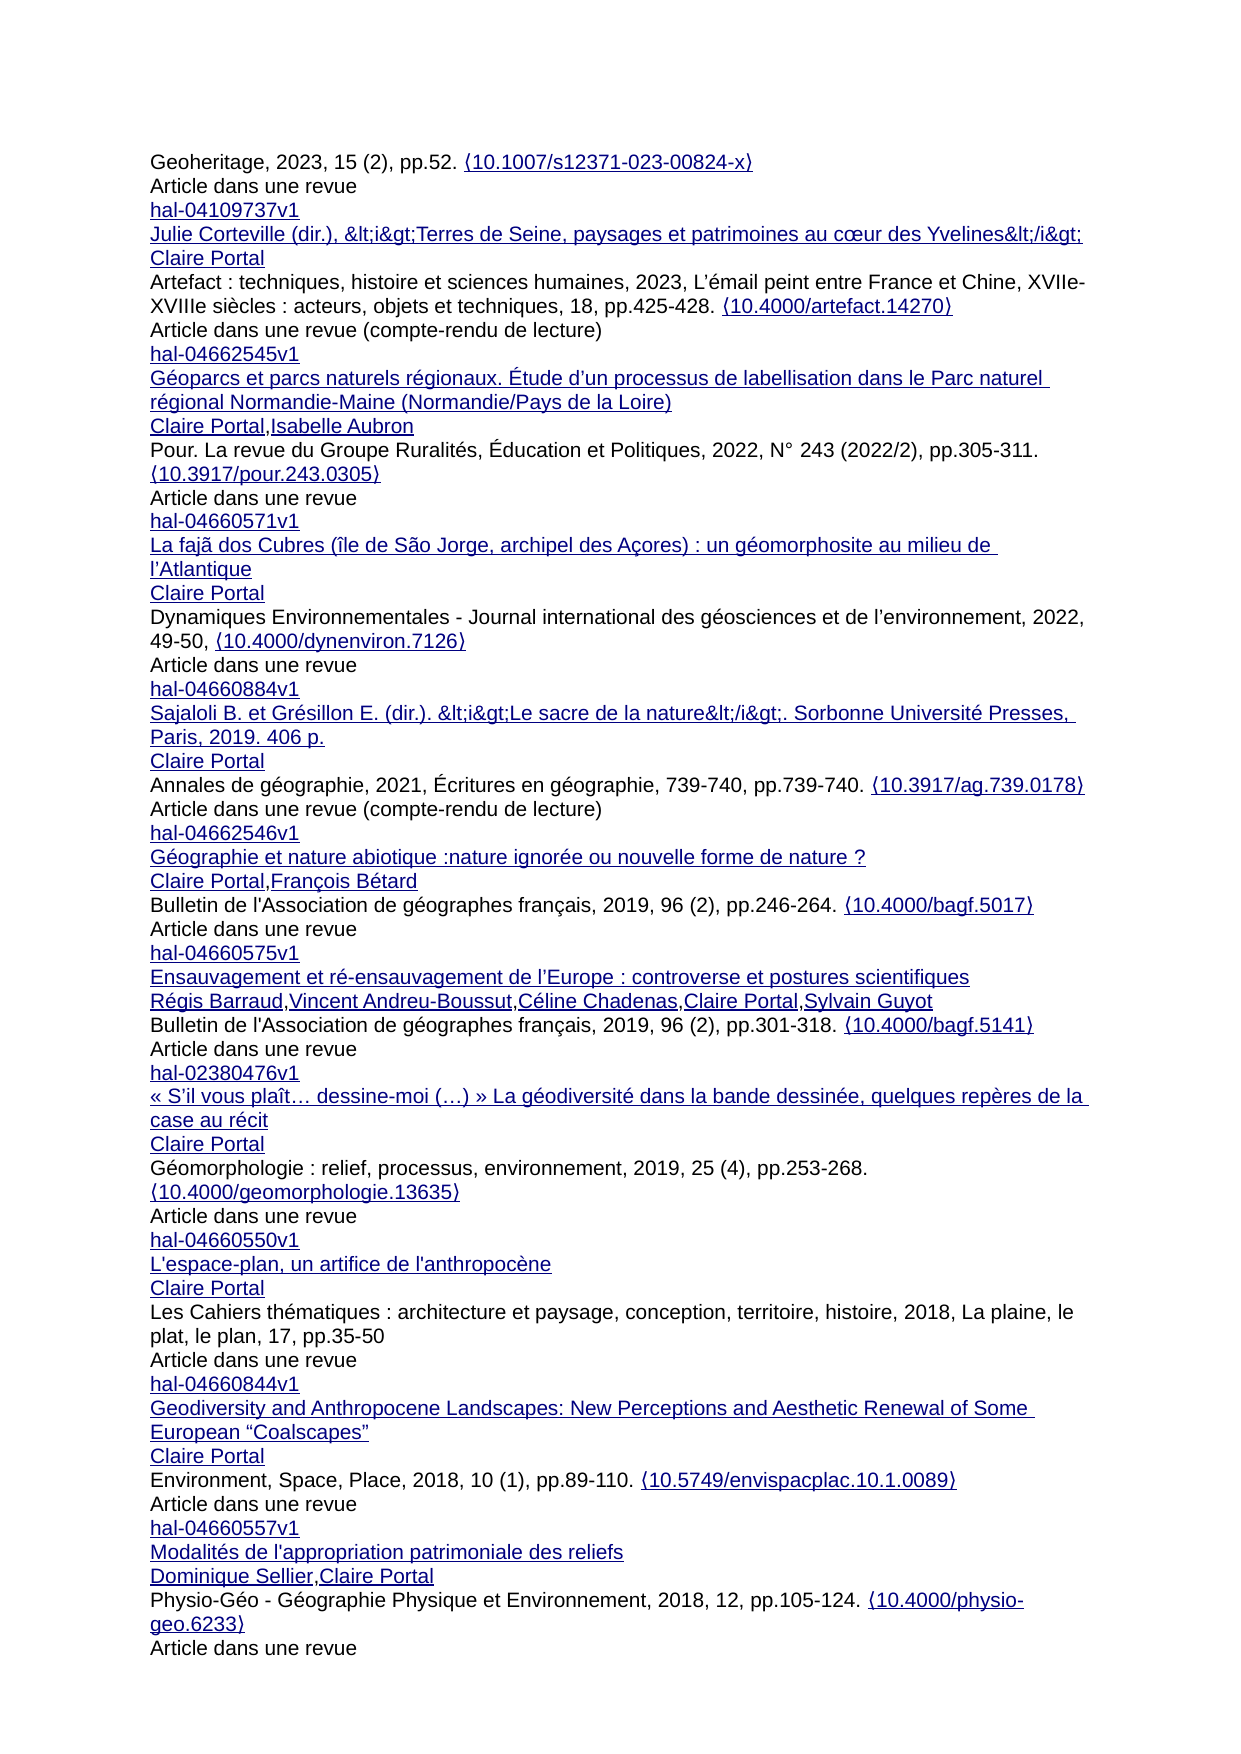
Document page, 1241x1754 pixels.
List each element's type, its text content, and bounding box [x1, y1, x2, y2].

table_cell La fajã dos Cubres (île de São Jorge, archipel des Açores) : un géomorphosite au milieu de l’Atlantique Claire Portal Dynamiques Environnementales - Journal international des géosciences et de l’environnement, 2022, 49-50, ⟨10.4000/dynenviron.7126⟩ Article dans une revue hal-04660884v1 [150, 533, 1090, 701]
table_cell Géoparcs et parcs naturels régionaux. Étude d’un processus de labellisation dans le Parc naturel régional Normandie-Maine (Normandie/Pays de la Loire) Claire Portal,Isabelle Aubron Pour. La revue du Groupe Ruralités, Éducation et Politiques, 2022, N° 243 (2022/2), pp.305-311. ⟨10.3917/pour.243.0305⟩ Article dans une revue hal-04660571v1 [150, 366, 1090, 533]
table_cell Geodiversity and Anthropocene Landscapes: New Perceptions and Aesthetic Renewal of Some European “Coalscapes” Claire Portal Environment, Space, Place, 2018, 10 (1), pp.89-110. ⟨10.5749/envispacplac.10.1.0089⟩ Article dans une revue hal-04660557v1 [150, 1396, 1090, 1539]
table_cell Sajaloli B. et Grésillon E. (dir.). &lt;i&gt;Le sacre de la nature&lt;/i&gt;. Sorbonne Université Presses, Paris, 2019. 406 p. Claire Portal Annales de géographie, 2021, Écritures en géographie, 739-740, pp.739-740. ⟨10.3917/ag.739.0178⟩ Article dans une revue (compte-rendu de lecture) hal-04662546v1 [150, 701, 1090, 845]
table_cell Ensauvagement et ré-ensauvagement de l’Europe : controverse et postures scientifiques Régis Barraud,Vincent Andreu-Boussut,Céline Chadenas,Claire Portal,Sylvain Guyot Bulletin de l'Association de géographes français, 2019, 96 (2), pp.301-318. ⟨10.4000/bagf.5141⟩ Article dans une revue hal-02380476v1 [150, 965, 1090, 1084]
table_cell Géographie et nature abiotique :nature ignorée ou nouvelle forme de nature ? Claire Portal,François Bétard Bulletin de l'Association de géographes français, 2019, 96 (2), pp.246-264. ⟨10.4000/bagf.5017⟩ Article dans une revue hal-04660575v1 [150, 845, 1090, 964]
table_cell Modalités de l'appropriation patrimoniale des reliefs Dominique Sellier,Claire Portal Physio-Géo - Géographie Physique et Environnement, 2018, 12, pp.105-124. ⟨10.4000/physio-geo.6233⟩ Article dans une revue [150, 1540, 1090, 1659]
table_cell Julie Corteville (dir.), &lt;i&gt;Terres de Seine, paysages et patrimoines au cœur des Yvelines&lt;/i&gt; Claire Portal Artefact : techniques, histoire et sciences humaines, 2023, L’émail peint entre France et Chine, XVIIe-XVIIIe siècles : acteurs, objets et techniques, 18, pp.425-428. ⟨10.4000/artefact.14270⟩ Article dans une revue (compte-rendu de lecture) hal-04662545v1 [150, 222, 1090, 366]
table_cell L'espace-plan, un artifice de l'anthropocène Claire Portal Les Cahiers thématiques : architecture et paysage, conception, territoire, histoire, 2018, La plaine, le plat, le plan, 17, pp.35-50 Article dans une revue hal-04660844v1 [150, 1252, 1090, 1396]
table_cell « S’il vous plaît… dessine-moi (…) » La géodiversité dans la bande dessinée, quelques repères de la case au récit Claire Portal Géomorphologie : relief, processus, environnement, 2019, 25 (4), pp.253-268. ⟨10.4000/geomorphologie.13635⟩ Article dans une revue hal-04660550v1 [150, 1084, 1090, 1252]
table_cell Geoheritage, 2023, 15 (2), pp.52. ⟨10.1007/s12371-023-00824-x⟩ Article dans une revue hal-04109737v1 [150, 150, 1090, 222]
